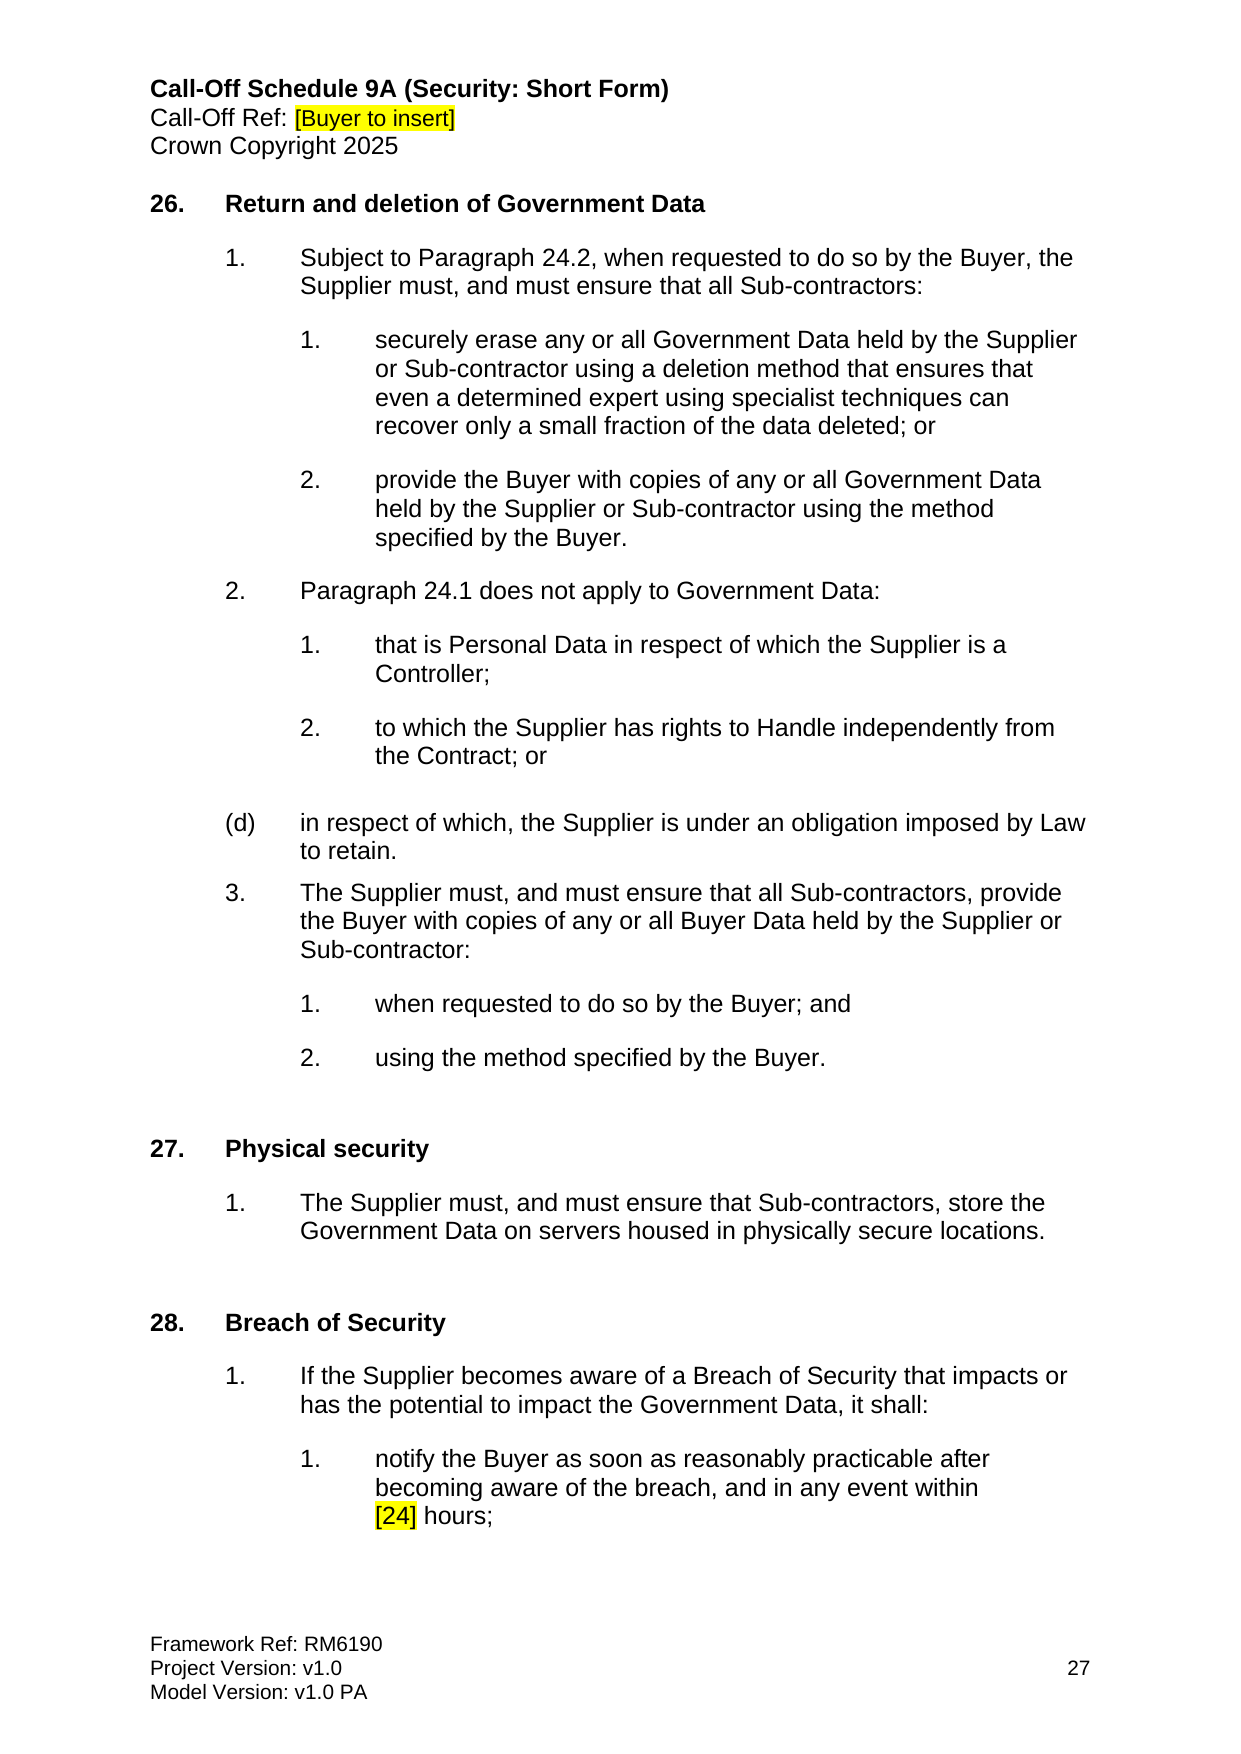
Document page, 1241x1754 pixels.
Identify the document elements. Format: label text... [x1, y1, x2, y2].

subtitle Paragraph 24.1 does not apply to Government Data: [225, 576, 1091, 605]
subtitle securely erase any or all Government Data held by the Supplier or Sub-contractor using a deletion method that ensures that even a determined expert using specialist techniques can recover only a small fraction of the data deleted; or [300, 325, 1091, 440]
subtitle The Supplier must, and must ensure that all Sub-contractors, provide the Buyer with copies of any or all Buyer Data held by the Supplier or Sub-contractor: [225, 878, 1091, 964]
subtitle notify the Buyer as soon as reasonably practicable after becoming aware of the breach, and in any event within [24] hours; [300, 1444, 1091, 1530]
subtitle If the Supplier becomes aware of a Breach of Security that impacts or has the potential to impact the Government Data, it shall: [225, 1361, 1091, 1419]
subtitle that is Personal Data in respect of which the Supplier is a Controller; [300, 630, 1091, 688]
subtitle when requested to do so by the Buyer; and [300, 989, 1091, 1018]
subtitle Subject to Paragraph 24.2, when requested to do so by the Buyer, the Supplier must, and must ensure that all Sub-contractors: [225, 243, 1091, 300]
subtitle Breach of Security [150, 1308, 1091, 1336]
subtitle Physical security [150, 1134, 1091, 1163]
subtitle Return and deletion of Government Data [150, 189, 1091, 218]
subtitle provide the Buyer with copies of any or all Government Data held by the Supplier or Sub-contractor using the method specified by the Buyer. [300, 465, 1091, 551]
subtitle to which the Supplier has rights to Handle independently from the Contract; or [300, 713, 1091, 770]
subtitle using the method specified by the Buyer. [300, 1043, 1091, 1071]
subtitle The Supplier must, and must ensure that Sub-contractors, store the Government Data on servers housed in physically secure locations. [225, 1188, 1091, 1245]
list in respect of which, the Supplier is under an obligation imposed by Law to retain. [225, 808, 1091, 865]
